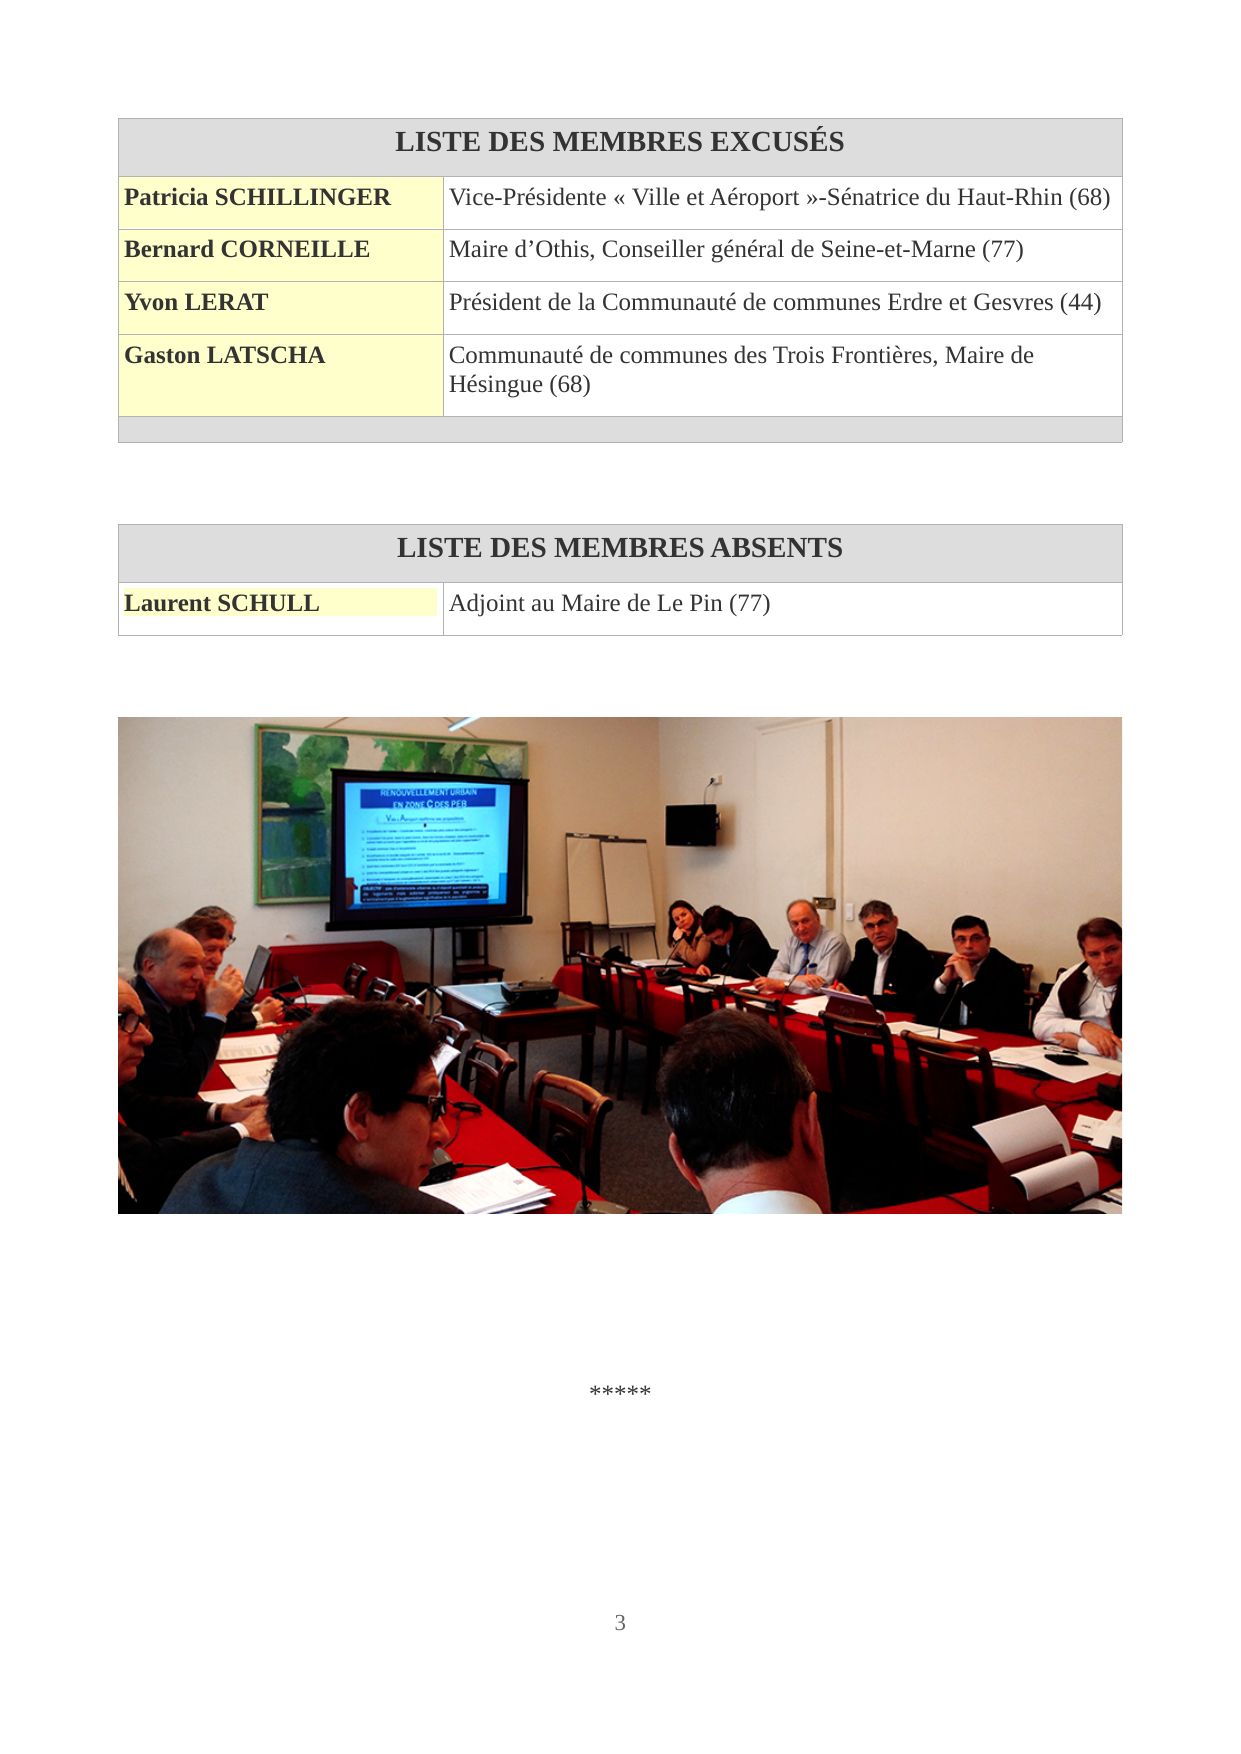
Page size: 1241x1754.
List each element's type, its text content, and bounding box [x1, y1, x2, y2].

table_header LISTE DES MEMBRES ABSENTS [119, 525, 1122, 582]
table_cell Patricia SCHILLINGER [119, 177, 443, 228]
table_cell Président de la Communauté de communes Erdre et Gesvres (44) [444, 282, 1122, 334]
text ***** [118, 1379, 1122, 1407]
table_cell Vice-Présidente « Ville et Aéroport »-Sénatrice du Haut-Rhin (68) [444, 177, 1122, 228]
table_cell [119, 417, 1122, 442]
table_header LISTE DES MEMBRES EXCUSÉS [119, 119, 1122, 176]
table_cell Yvon LERAT [119, 282, 443, 334]
table_cell Gaston LATSCHA [119, 335, 443, 416]
table_cell Communauté de communes des Trois Frontières, Maire de Hésingue (68) [444, 335, 1122, 416]
table_cell Maire d’Othis, Conseiller général de Seine-et-Marne (77) [444, 230, 1122, 281]
table_cell Adjoint au Maire de Le Pin (77) [444, 583, 1122, 635]
picture [118, 717, 1123, 1214]
table_cell Bernard CORNEILLE [119, 230, 443, 281]
table_cell Laurent SCHULL [119, 583, 443, 635]
